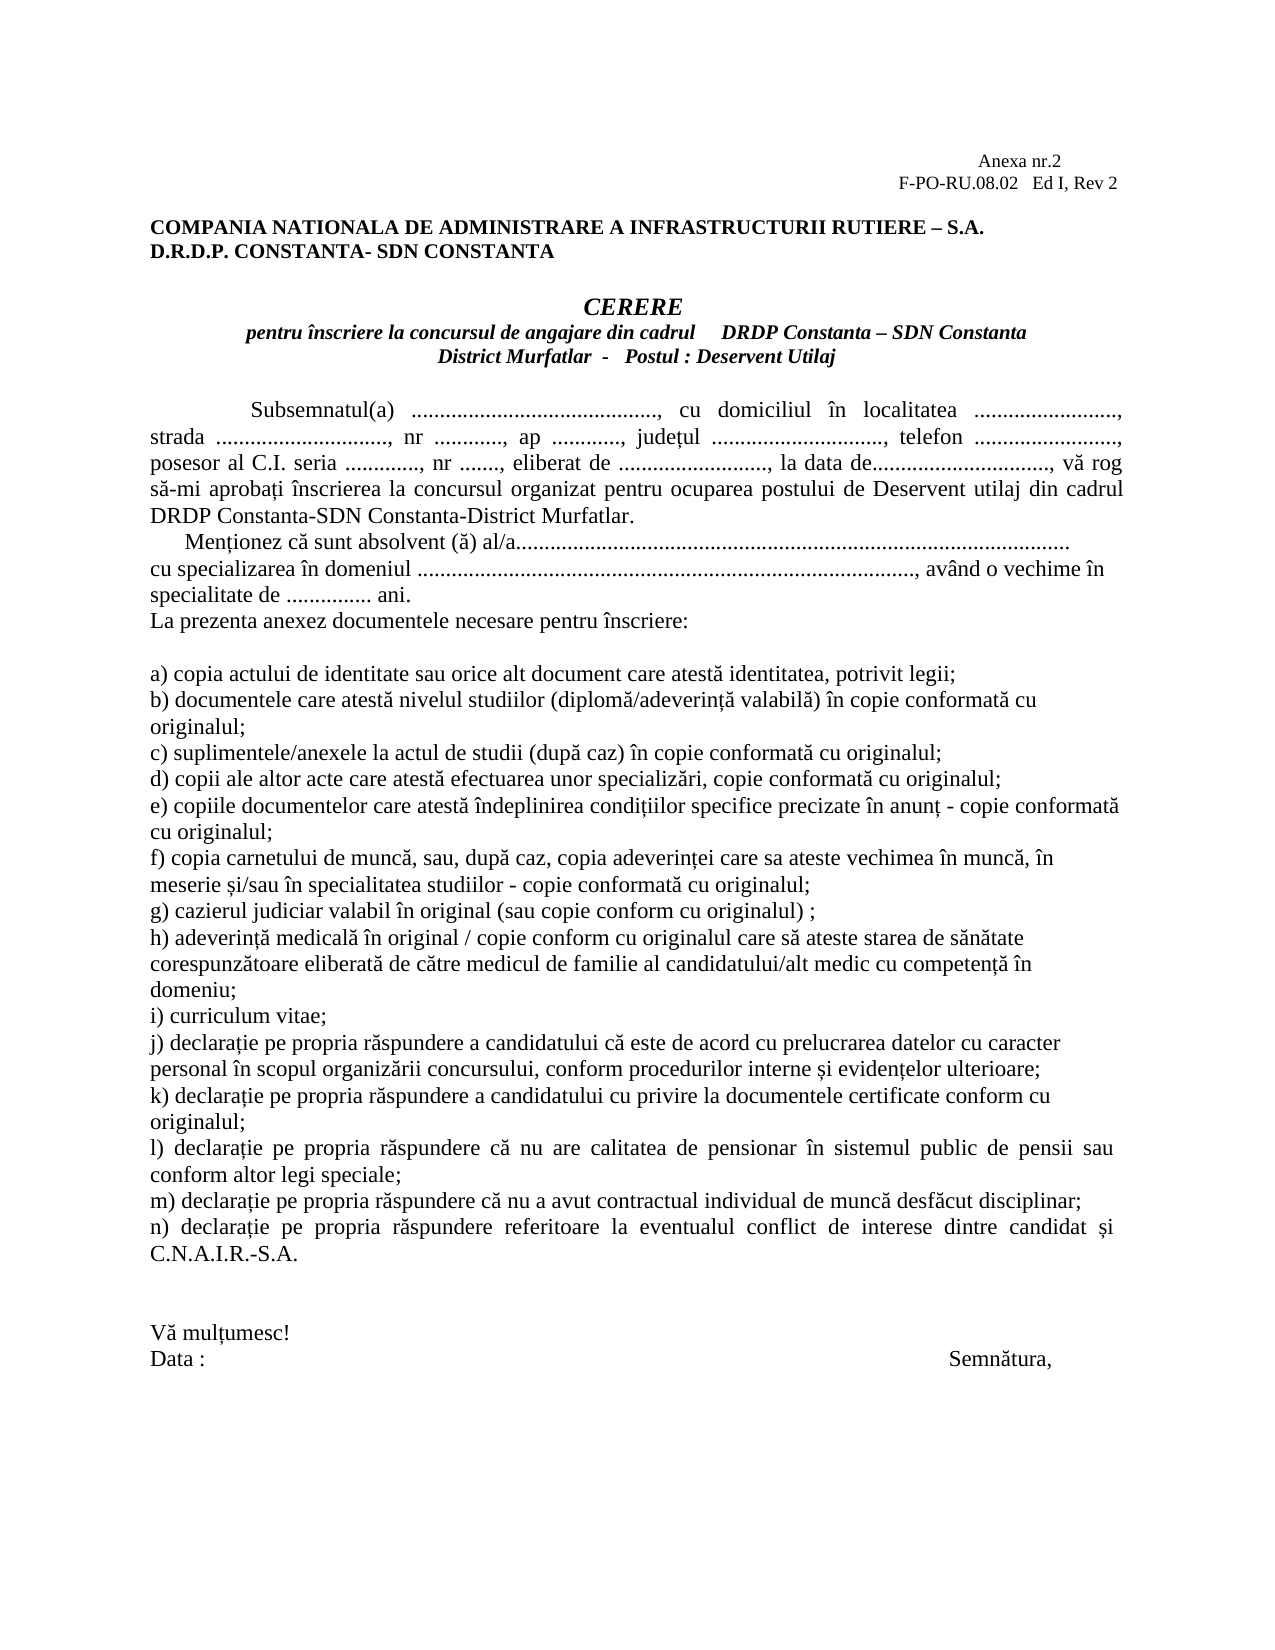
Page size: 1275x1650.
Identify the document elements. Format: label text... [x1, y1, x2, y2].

text k) declarație pe propria răspundere a candidatului cu privire la documentele certificate conform cu originalul; [150, 1082, 1125, 1134]
text F-PO-RU.08.02 Ed I, Rev 2 [150, 172, 1125, 193]
text Anexa nr.2 [150, 150, 1125, 172]
text l) declarație pe propria răspundere că nu are calitatea de pensionar în sistemul public de pensii sau conform altor legi speciale; [150, 1134, 1116, 1187]
text a) copia actului de identitate sau orice alt document care atestă identitatea, potrivit legii; b) documentele care atestă nivelul studiilor (diplomă/adeverință valabilă) în copie conformată cu originalul; c) suplimentele/anexele la actul de studii (după caz) în copie conformată cu originalul; d) copii ale altor acte care atestă efectuarea unor specializări, copie conformată cu originalul; e) copiile documentelor care atestă îndeplinirea condițiilor specifice precizate în anunț - copie conformată cu originalul; f) copia carnetului de muncă, sau, după caz, copia adeverinței care sa ateste vechimea în muncă, în meserie și/sau în specialitatea studiilor - copie conformată cu originalul; g) cazierul judiciar valabil în original (sau copie conform cu originalul) ; h) adeverință medicală în original / copie conform cu originalul care să ateste starea de sănătate corespunzătoare eliberată de către medicul de familie al candidatului/alt medic cu competență în domeniu; i) curriculum vitae; j) declarație pe propria răspundere a candidatului că este de acord cu prelucrarea datelor cu caracter personal în scopul organizării concursului, conform procedurilor interne și evidențelor ulterioare; [150, 660, 1125, 1082]
text La prezenta anexez documentele necesare pentru înscriere: [150, 607, 1125, 634]
text D.R.D.P. CONSTANTA- SDN CONSTANTA [150, 239, 1125, 263]
text District Murfatlar - Postul : Deservent Utilaj [150, 344, 1125, 368]
text COMPANIA NATIONALA DE ADMINISTRARE A INFRASTRUCTURII RUTIERE – S.A. [150, 215, 1125, 239]
text Subsemnatul(a) ..........................................., cu domiciliul în localitatea ........................., strada .............................., nr ............, ap ............, județul .............................., telefon ........................., posesor al C.I. seria ............., nr ......., eliberat de .........................., la data de..............................., vă rog să-mi aprobați înscrierea la concursul organizat pentru ocuparea postului de Deservent utilaj din cadrul DRDP Constanta-SDN Constanta-District Murfatlar. [150, 396, 1125, 528]
text Vă mulțumesc! [150, 1319, 1116, 1345]
text Data : Semnătura, [150, 1345, 1116, 1372]
text Menționez că sunt absolvent (ă) al/a................................................................................................. cu specializarea în domeniul ......................................................................................., având o vechime în specialitate de ............... ani. [150, 528, 1125, 607]
text CERERE pentru înscriere la concursul de angajare din cadrul DRDP Constanta – SDN Constanta [150, 292, 1125, 344]
text n) declarație pe propria răspundere referitoare la eventualul conflict de interese dintre candidat și C.N.A.I.R.-S.A. [150, 1213, 1116, 1266]
text m) declarație pe propria răspundere că nu a avut contractual individual de muncă desfăcut disciplinar; [150, 1187, 1125, 1213]
